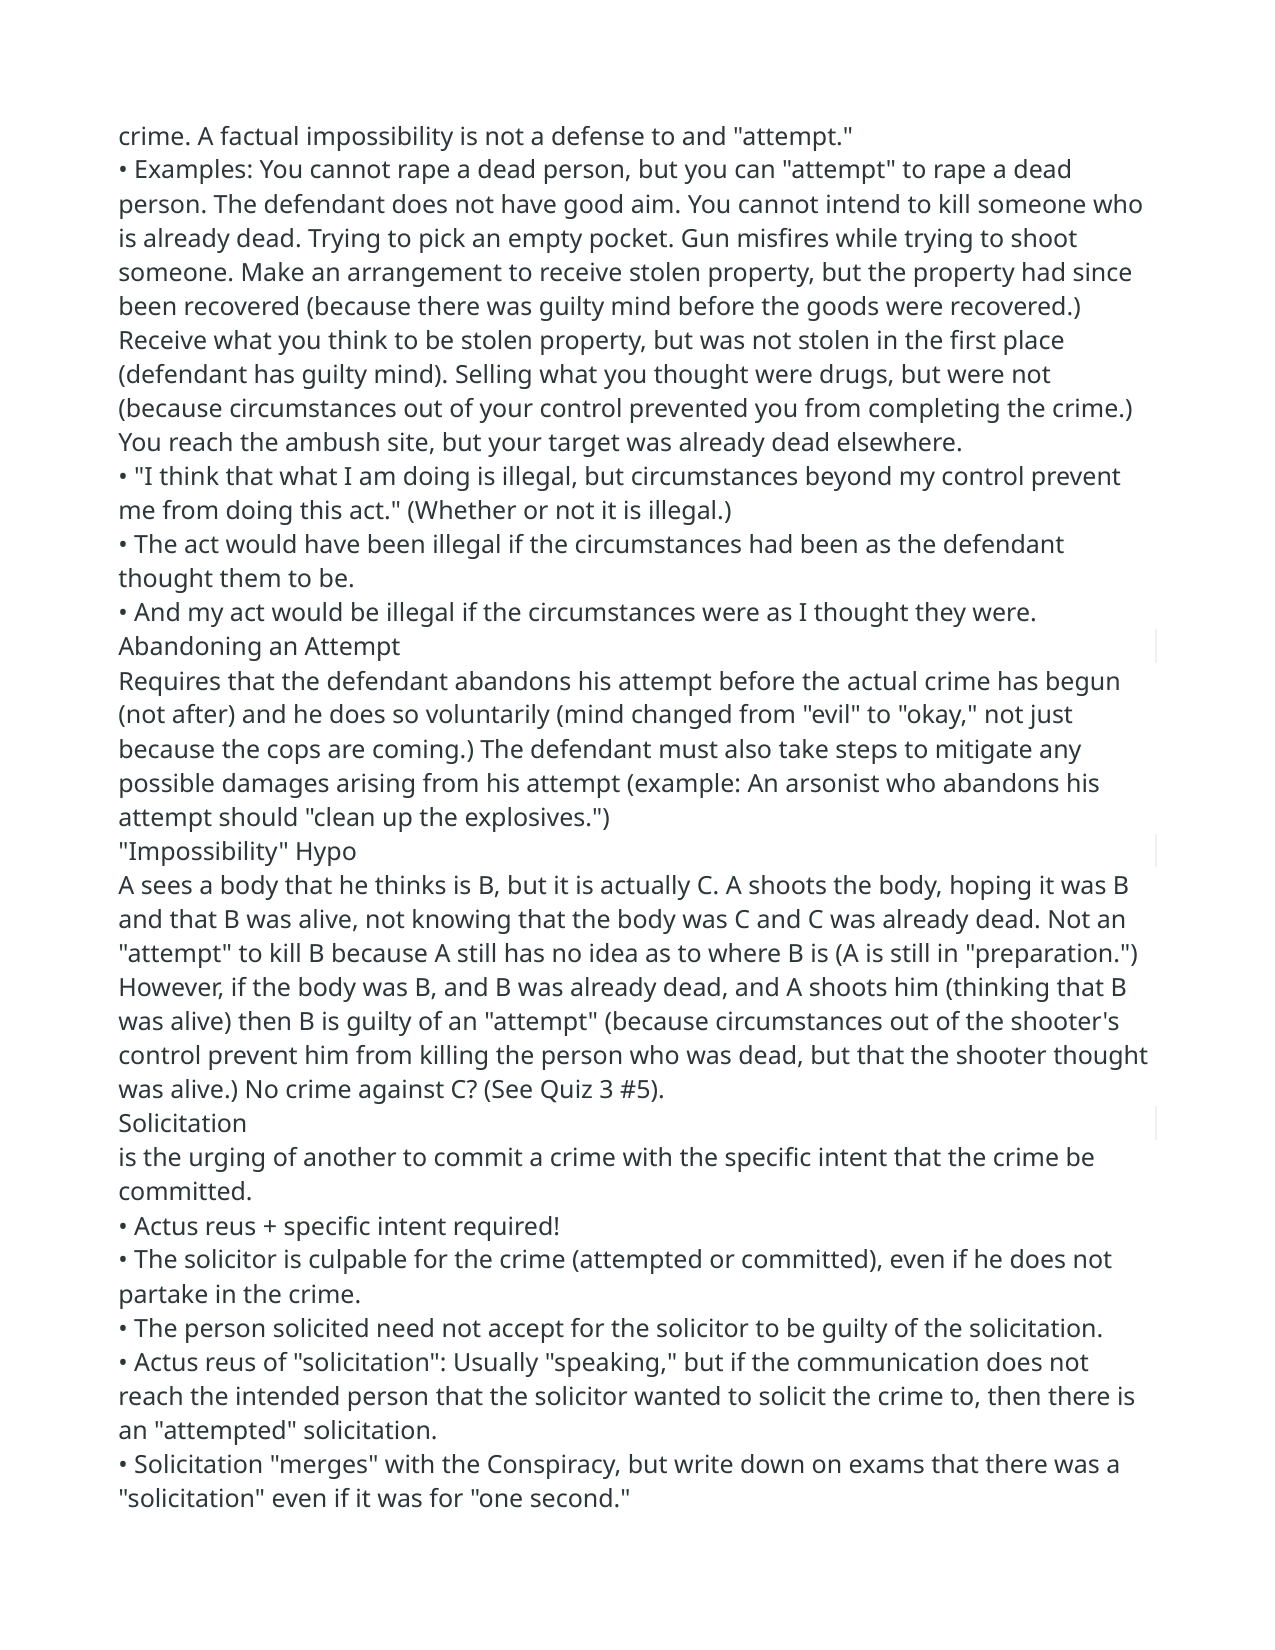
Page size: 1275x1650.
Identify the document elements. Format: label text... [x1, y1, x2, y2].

text is the urging of another to commit a crime with the specific intent that the crime be committed. • Actus reus + specific intent required! • The solicitor is culpable for the crime (attempted or committed), even if he does not partake in the crime. • The person solicited need not accept for the solicitor to be guilty of the solicitation. • Actus reus of "solicitation": Usually "speaking," but if the communication does not reach the intended person that the solicitor wanted to solicit the crime to, then there is an "attempted" solicitation. • Solicitation "merges" with the Conspiracy, but write down on exams that there was a "solicitation" even if it was for "one second." [118, 1140, 1157, 1515]
text Requires that the defendant abandons his attempt before the actual crime has begun (not after) and he does so voluntarily (mind changed from "evil" to "okay," not just because the cops are coming.) The defendant must also take steps to mitigate any possible damages arising from his attempt (example: An arsonist who abandons his attempt should "clean up the explosives.") [118, 663, 1157, 833]
text crime. A factual impossibility is not a defense to and "attempt." • Examples: You cannot rape a dead person, but you can "attempt" to rape a dead person. The defendant does not have good aim. You cannot intend to kill someone who is already dead. Trying to pick an empty pocket. Gun misfires while trying to shoot someone. Make an arrangement to receive stolen property, but the property had since been recovered (because there was guilty mind before the goods were recovered.) Receive what you think to be stolen property, but was not stolen in the first place (defendant has guilty mind). Selling what you thought were drugs, but were not (because circumstances out of your control prevented you from completing the crime.) You reach the ambush site, but your target was already dead elsewhere. • "I think that what I am doing is illegal, but circumstances beyond my control prevent me from doing this act." (Whether or not it is illegal.) • The act would have been illegal if the circumstances had been as the defendant thought them to be. • And my act would be illegal if the circumstances were as I thought they were. [118, 118, 1157, 629]
text Abandoning an Attempt [118, 629, 1155, 663]
text "Impossibility" Hypo [118, 833, 1156, 867]
text A sees a body that he thinks is B, but it is actually C. A shoots the body, hoping it was B and that B was alive, not knowing that the body was C and C was already dead. Not an "attempt" to kill B because A still has no idea as to where B is (A is still in "preparation.") However, if the body was B, and B was already dead, and A shoots him (thinking that B was alive) then B is guilty of an "attempt" (because circumstances out of the shooter's control prevent him from killing the person who was dead, but that the shooter thought was alive.) No crime against C? (See Quiz 3 #5). [118, 867, 1157, 1106]
text Solicitation [118, 1106, 1155, 1140]
